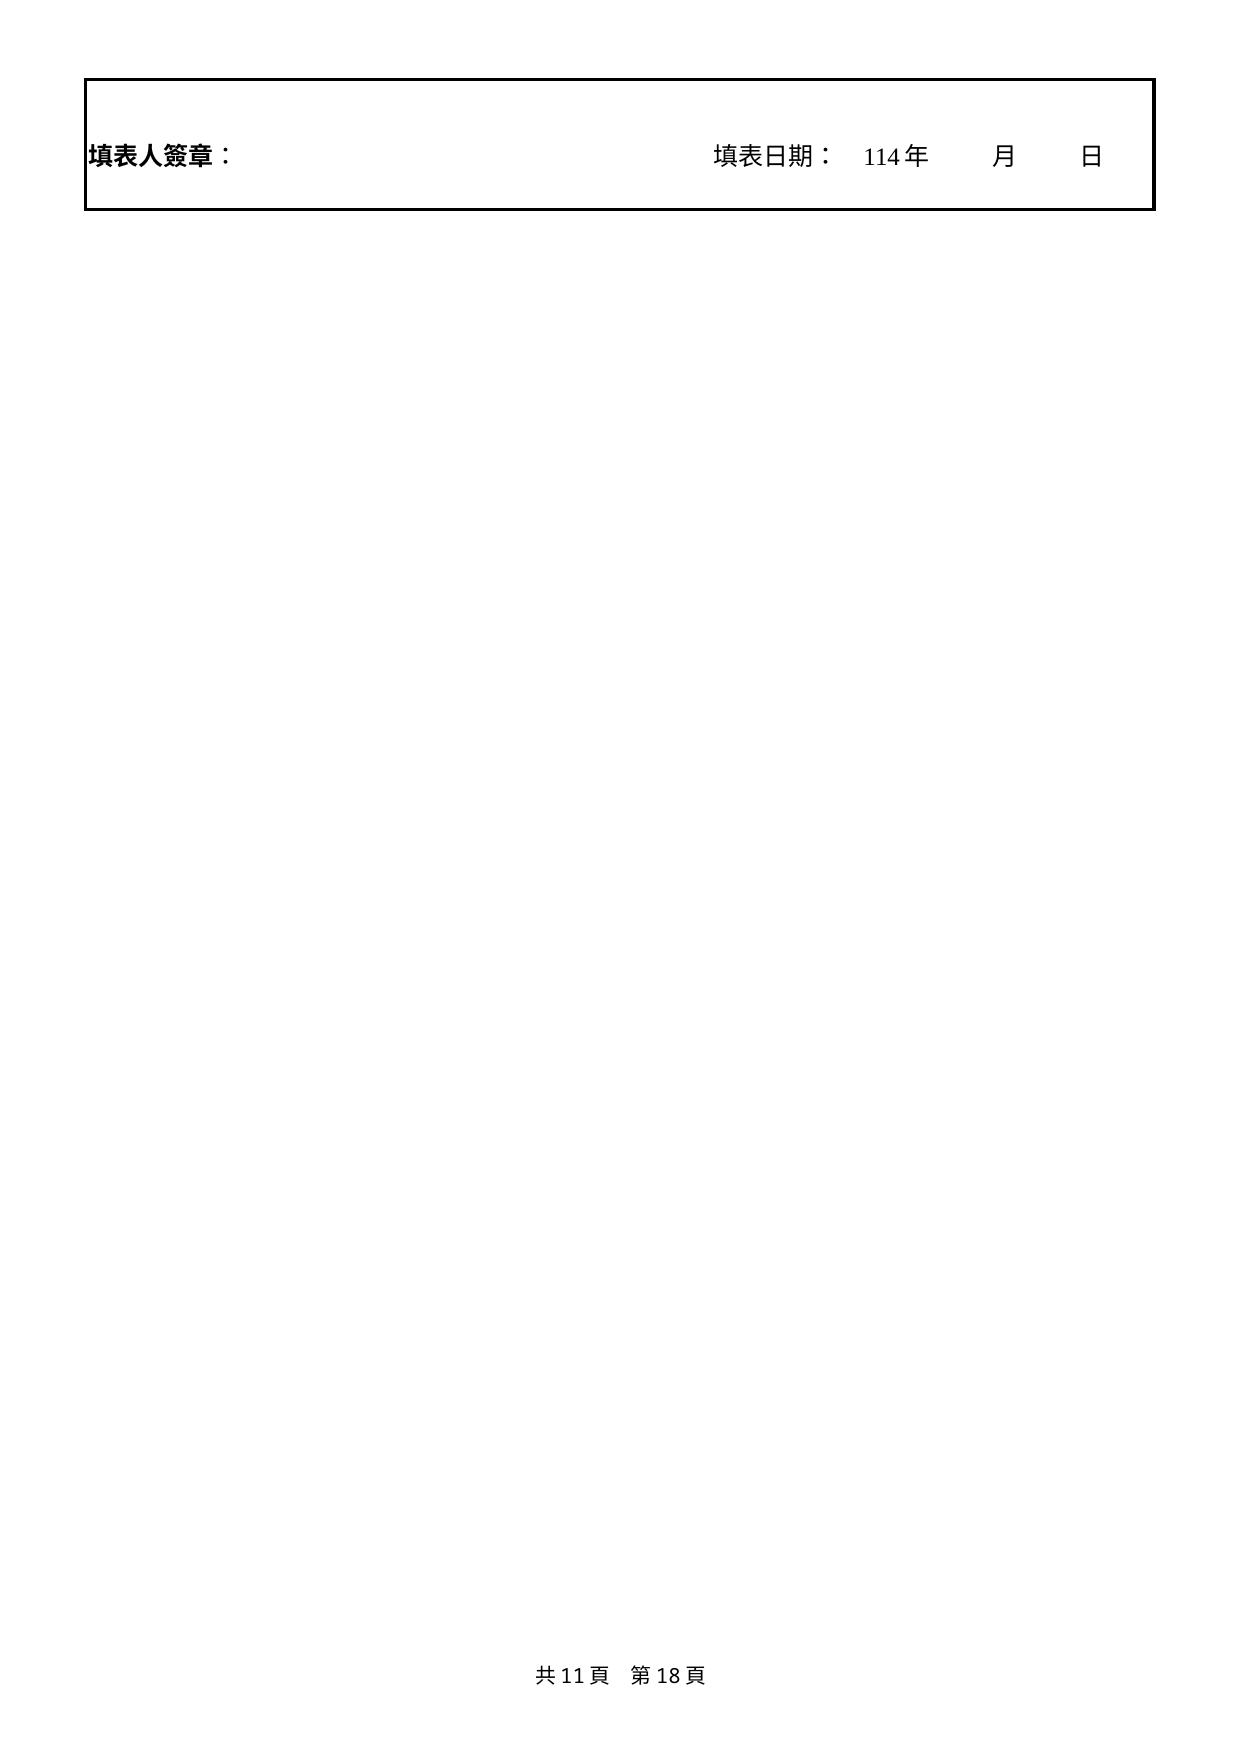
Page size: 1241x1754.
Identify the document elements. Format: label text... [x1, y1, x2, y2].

table_cell 填表人簽章： 填表日期： 114年 月 日 [87, 81, 1152, 208]
